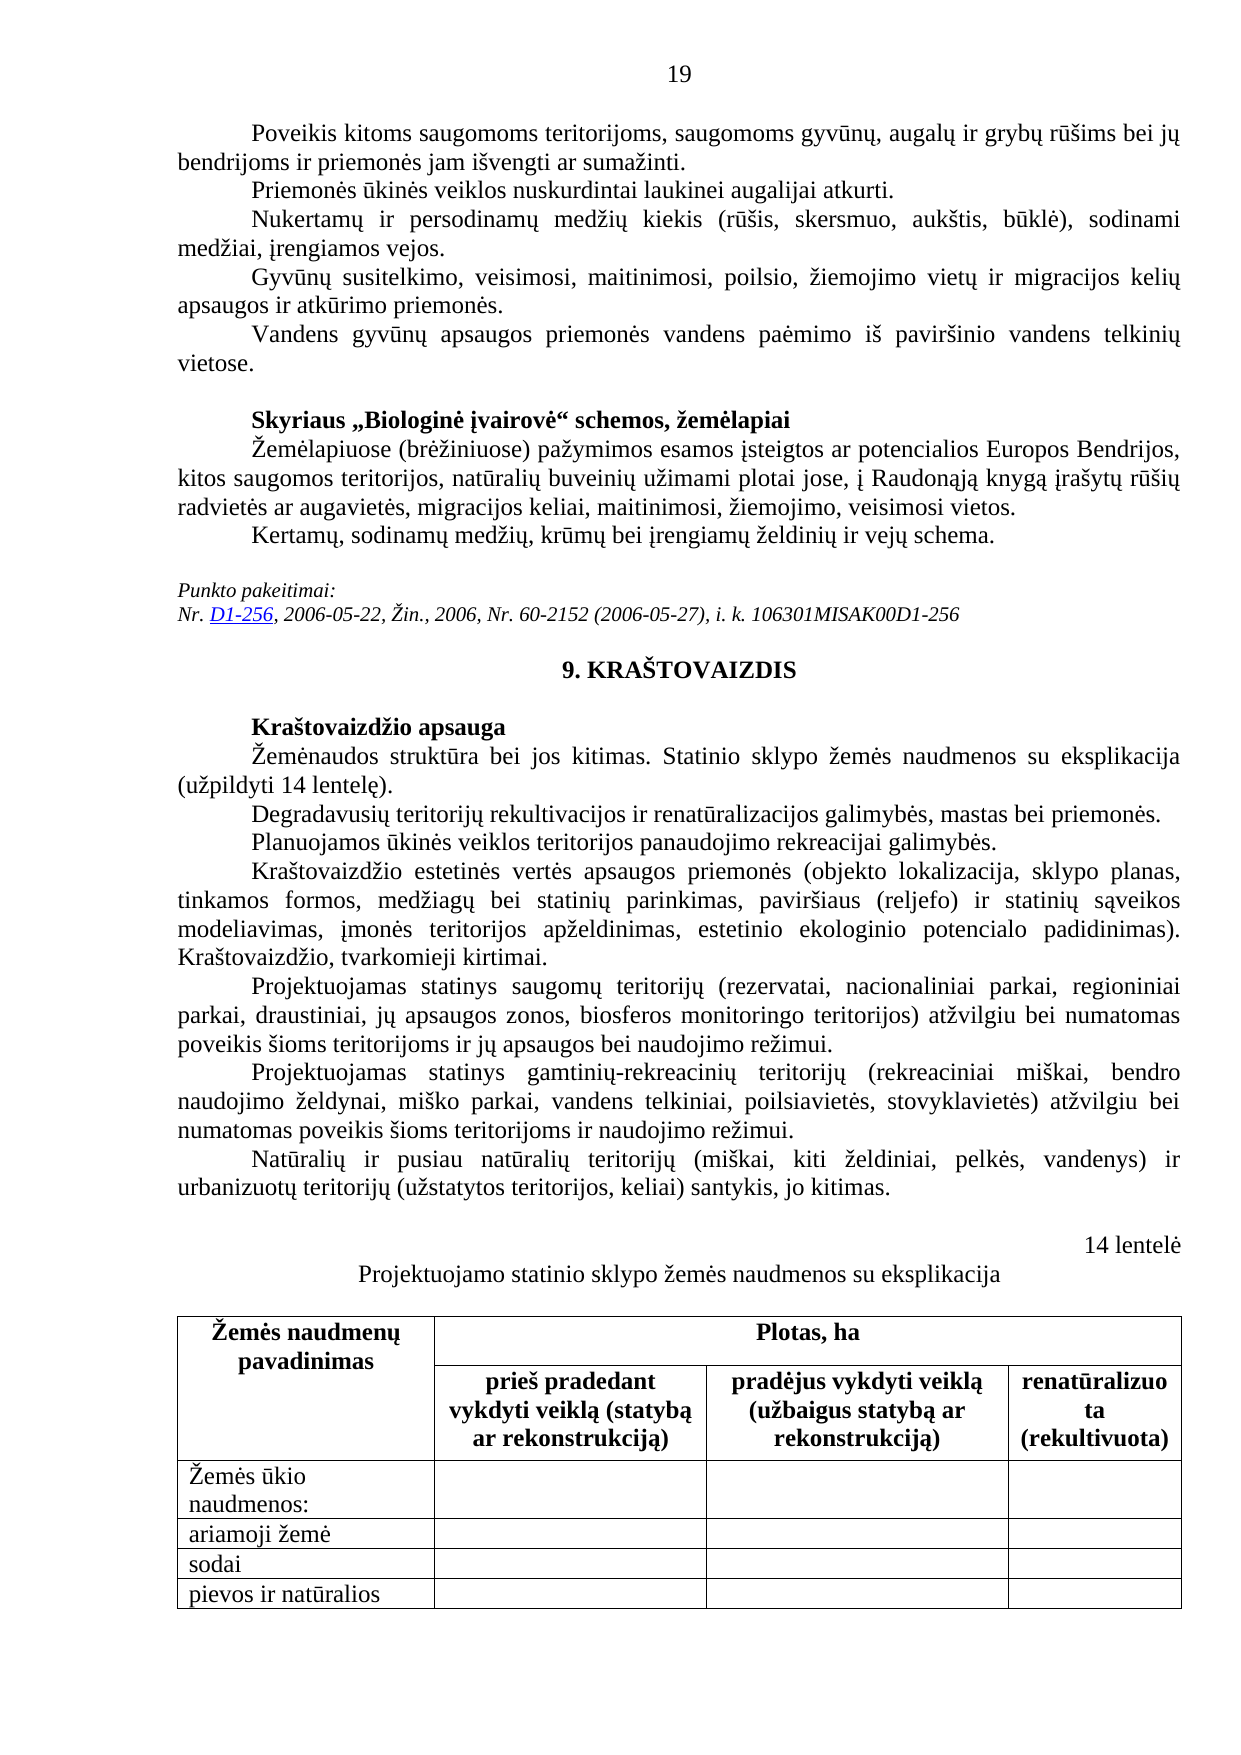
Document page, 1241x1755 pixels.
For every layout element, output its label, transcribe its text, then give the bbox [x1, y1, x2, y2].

text Degradavusių teritorijų rekultivacijos ir renatūralizacijos galimybės, mastas bei priemonės. [177, 799, 1181, 827]
table_cell pievos ir natūralios [178, 1579, 434, 1608]
table_cell renatūralizuota (rekultivuota) [1009, 1366, 1181, 1460]
table_cell [435, 1519, 706, 1548]
text Planuojamos ūkinės veiklos teritorijos panaudojimo rekreacijai galimybės. [177, 827, 1181, 856]
table_cell [707, 1579, 1008, 1608]
text Projektuojamas statinys saugomų teritorijų (rezervatai, nacionaliniai parkai, regioniniai parkai, draustiniai, jų apsaugos zonos, biosferos monitoringo teritorijos) atžvilgiu bei numatomas poveikis šioms teritorijoms ir jų apsaugos bei naudojimo režimui. [177, 971, 1181, 1057]
table_cell [707, 1461, 1008, 1518]
text Natūralių ir pusiau natūralių teritorijų (miškai, kiti želdiniai, pelkės, vandenys) ir urbanizuotų teritorijų (užstatytos teritorijos, keliai) santykis, jo kitimas. [177, 1144, 1181, 1201]
table_header Plotas, ha [435, 1317, 1181, 1365]
text Projektuojamo statinio sklypo žemės naudmenos su eksplikacija [177, 1259, 1181, 1287]
table_cell [435, 1579, 706, 1608]
table_cell [1009, 1519, 1181, 1548]
text Punkto pakeitimai: [177, 578, 1181, 602]
table_cell pradėjus vykdyti veiklą (užbaigus statybą ar rekonstrukciją) [707, 1366, 1008, 1460]
text Žemėnaudos struktūra bei jos kitimas. Statinio sklypo žemės naudmenos su eksplikacija (užpildyti 14 lentelę). [177, 741, 1181, 799]
text Žemėlapiuose (brėžiniuose) pažymimos esamos įsteigtos ar potencialios Europos Bendrijos, kitos saugomos teritorijos, natūralių buveinių užimami plotai jose, į Raudonąją knygą įrašytų rūšių radvietės ar augavietės, migracijos keliai, maitinimosi, žiemojimo, veisimosi vietos. [177, 434, 1181, 521]
table_cell ariamoji žemė [178, 1519, 434, 1548]
text 14 lentelė [177, 1230, 1181, 1259]
text Vandens gyvūnų apsaugos priemonės vandens paėmimo iš paviršinio vandens telkinių vietose. [177, 319, 1181, 377]
text Skyriaus „Biologinė įvairovė“ schemos, žemėlapiai [177, 406, 1181, 434]
table_cell prieš pradedant vykdyti veiklą (statybą ar rekonstrukciją) [435, 1366, 706, 1460]
text Kraštovaizdžio estetinės vertės apsaugos priemonės (objekto lokalizacija, sklypo planas, tinkamos formos, medžiagų bei statinių parinkimas, paviršiaus (reljefo) ir statinių sąveikos modeliavimas, įmonės teritorijos apželdinimas, estetinio ekologinio potencialo padidinimas). Kraštovaizdžio, tvarkomieji kirtimai. [177, 856, 1181, 971]
table_cell Žemės ūkio naudmenos: [178, 1461, 434, 1518]
table_cell [707, 1519, 1008, 1548]
text Poveikis kitoms saugomoms teritorijoms, saugomoms gyvūnų, augalų ir grybų rūšims bei jų bendrijoms ir priemonės jam išvengti ar sumažinti. [177, 118, 1181, 176]
text Projektuojamas statinys gamtinių-rekreacinių teritorijų (rekreaciniai miškai, bendro naudojimo želdynai, miško parkai, vandens telkiniai, poilsiavietės, stovyklavietės) atžvilgiu bei numatomas poveikis šioms teritorijoms ir naudojimo režimui. [177, 1057, 1181, 1144]
table_cell sodai [178, 1549, 434, 1578]
table_cell [435, 1461, 706, 1518]
text 9. KRAŠTOVAIZDIS [177, 655, 1181, 684]
text Kraštovaizdžio apsauga [177, 712, 1181, 741]
table_cell [1009, 1579, 1181, 1608]
text Gyvūnų susitelkimo, veisimosi, maitinimosi, poilsio, žiemojimo vietų ir migracijos kelių apsaugos ir atkūrimo priemonės. [177, 262, 1181, 319]
text Nr. D1-256, 2006-05-22, Žin., 2006, Nr. 60-2152 (2006-05-27), i. k. 106301MISAK00D1-256 [177, 602, 1181, 626]
table_cell [1009, 1549, 1181, 1578]
table_cell [707, 1549, 1008, 1578]
table_cell [1009, 1461, 1181, 1518]
text Kertamų, sodinamų medžių, krūmų bei įrengiamų želdinių ir vejų schema. [177, 521, 1181, 549]
text Nukertamų ir persodinamų medžių kiekis (rūšis, skersmuo, aukštis, būklė), sodinami medžiai, įrengiamos vejos. [177, 204, 1181, 262]
text Priemonės ūkinės veiklos nuskurdintai laukinei augalijai atkurti. [177, 176, 1181, 204]
table_header Žemės naudmenų pavadinimas [178, 1317, 434, 1460]
table_cell [435, 1549, 706, 1578]
